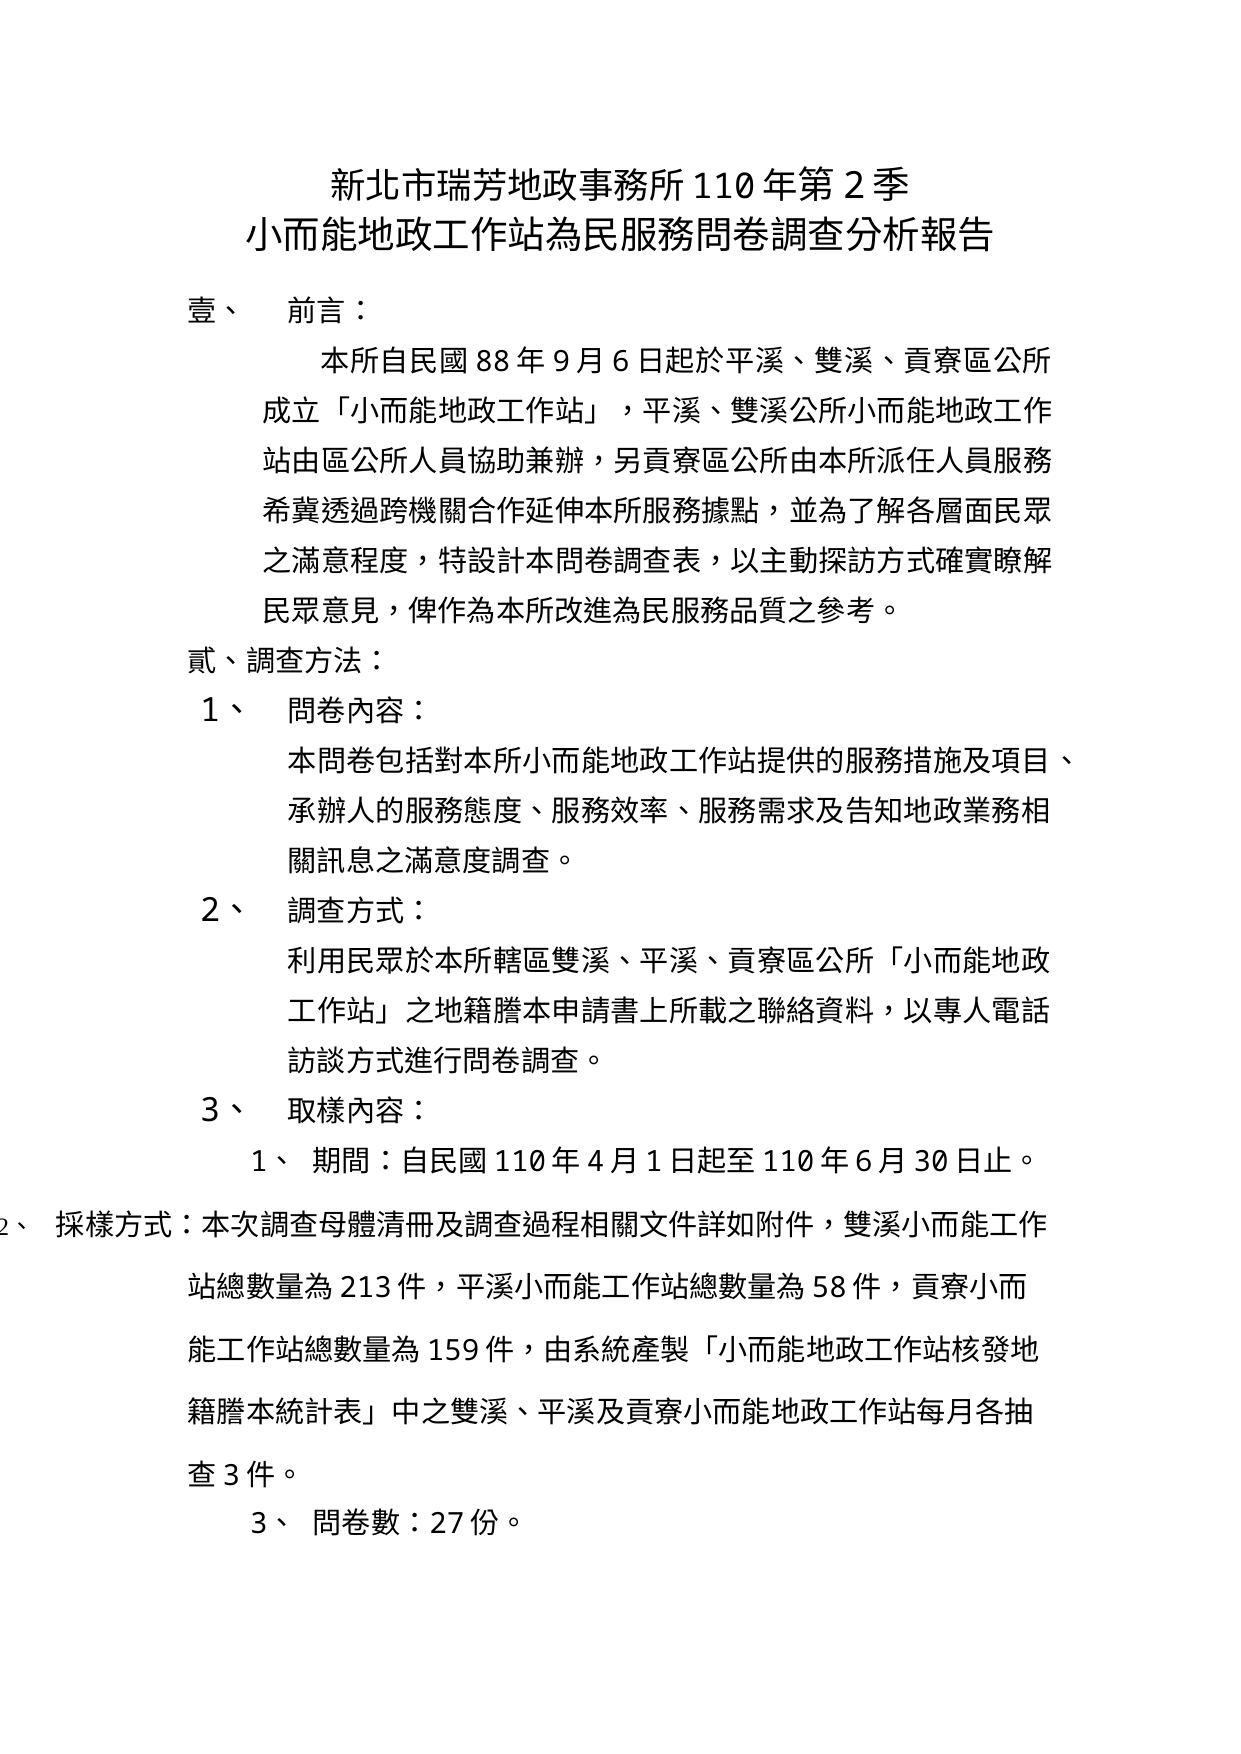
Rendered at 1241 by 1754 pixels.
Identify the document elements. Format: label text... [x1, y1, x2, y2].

list 取樣內容： [200, 1081, 1053, 1131]
text 貳、調查方法： [187, 631, 1053, 681]
list 採樣方式：本次調查母體清冊及調查過程相關文件詳如附件，雙溪小而能工作站總數量為213件，平溪小而能工作站總數量為58件，貢寮小而能工作站總數量為159件，由系統產製「小而能地政工作站核發地籍謄本統計表」中之雙溪、平溪及貢寮小而能地政工作站每月各抽查3件。 [0, 1181, 1053, 1493]
list 期間：自民國110年4月1日起至110年6月30日止。 [250, 1131, 1053, 1181]
list 問卷內容： [200, 681, 1053, 731]
text 利用民眾於本所轄區雙溪、平溪、貢寮區公所「小而能地政工作站」之地籍謄本申請書上所載之聯絡資料，以專人電話訪談方式進行問卷調查。 [287, 931, 1053, 1081]
text 小而能地政工作站為民服務問卷調查分析報告 [187, 208, 1053, 258]
text 新北市瑞芳地政事務所110年第2季 [187, 158, 1053, 208]
list 問卷數：27份。 [250, 1493, 1053, 1543]
list 調查方式： [200, 881, 1053, 931]
text 本所自民國88年9月6日起於平溪、雙溪、貢寮區公所成立「小而能地政工作站」，平溪、雙溪公所小而能地政工作站由區公所人員協助兼辦，另貢寮區公所由本所派任人員服務。希冀透過跨機關合作延伸本所服務據點，並為了解各層面民眾之滿意程度，特設計本問卷調查表，以主動探訪方式確實瞭解民眾意見，俾作為本所改進為民服務品質之參考。 [262, 331, 1053, 631]
text 本問卷包括對本所小而能地政工作站提供的服務措施及項目、承辦人的服務態度、服務效率、服務需求及告知地政業務相關訊息之滿意度調查。 [287, 731, 1053, 881]
list 前言： [187, 281, 1053, 331]
